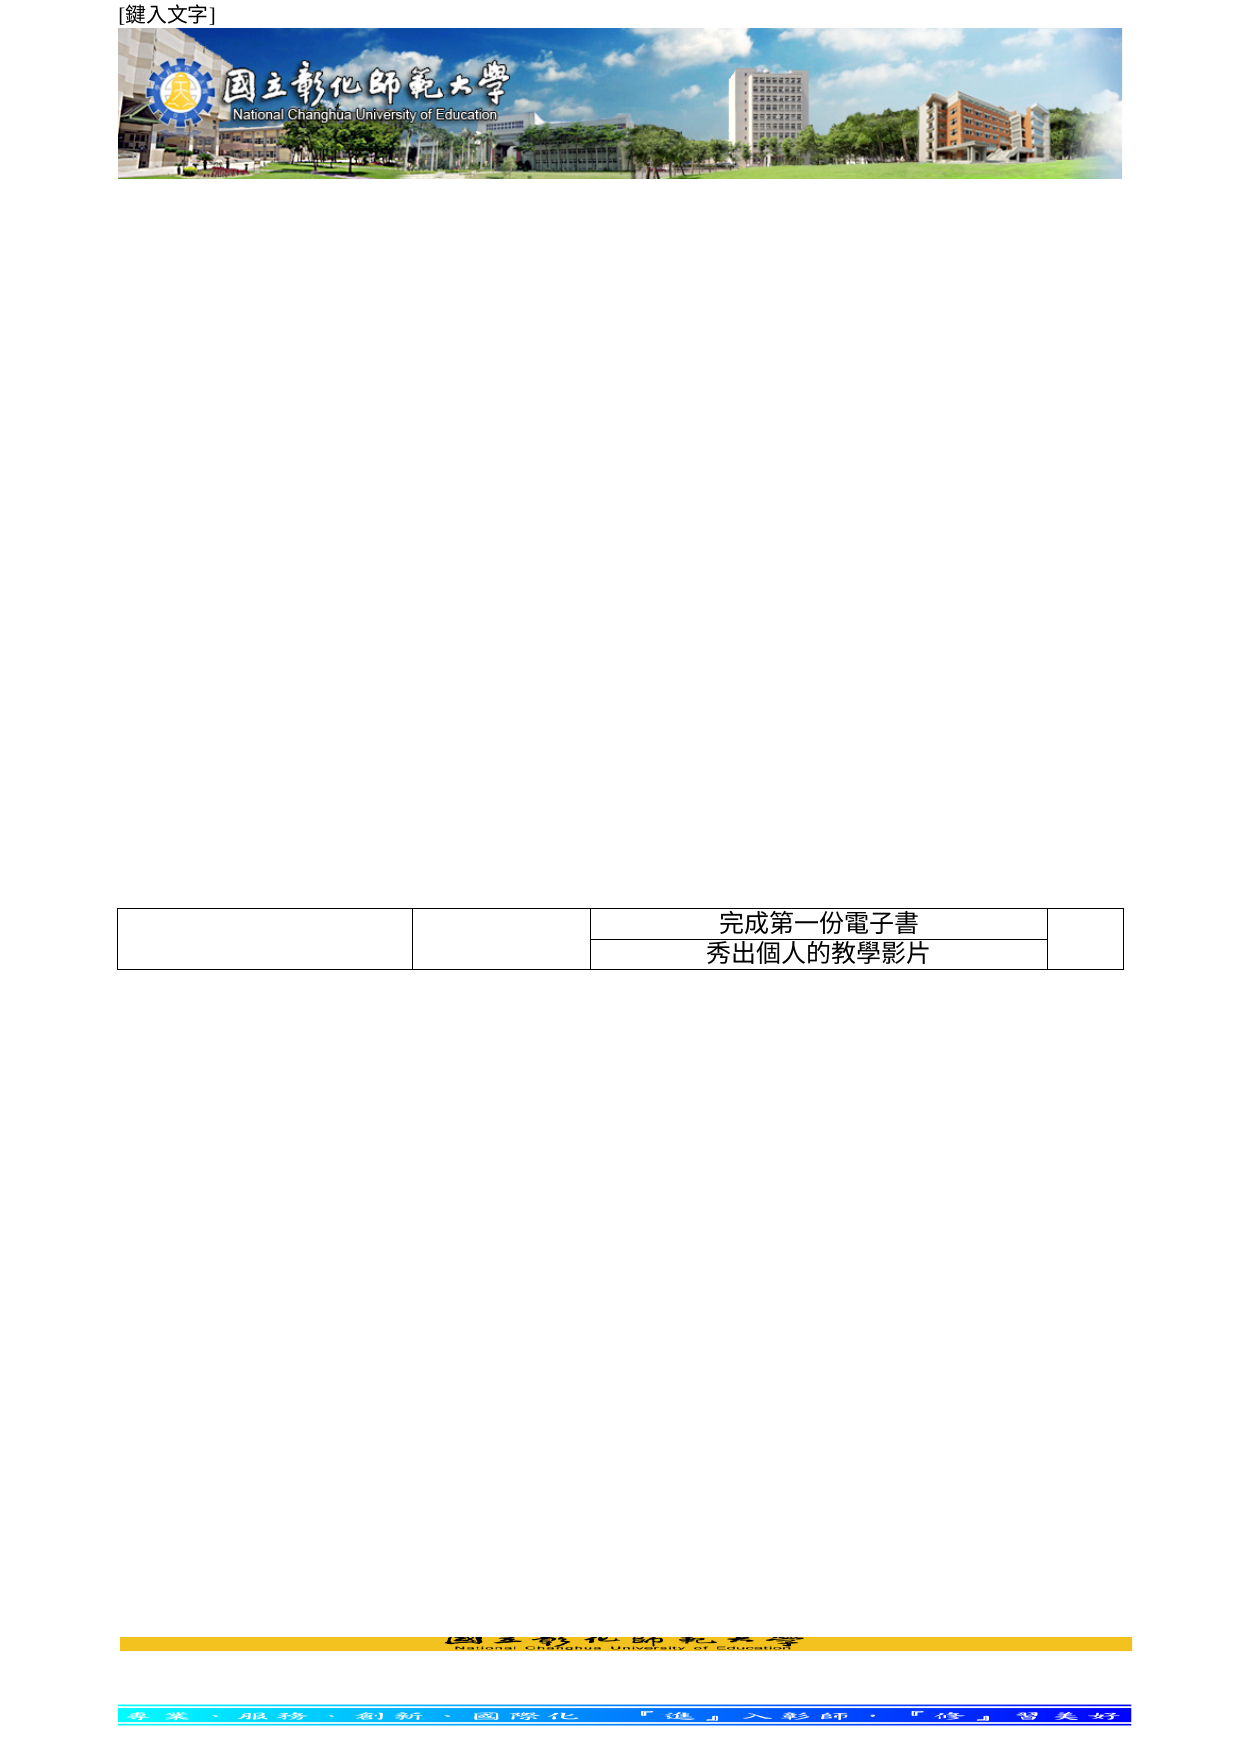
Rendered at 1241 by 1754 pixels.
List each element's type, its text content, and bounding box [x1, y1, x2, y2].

table_cell 完成第一份電子書 [591, 909, 1047, 938]
table_cell 3 [1048, 909, 1123, 969]
table_cell 線上教學教材成果發表與討論 [118, 909, 412, 969]
table_cell 08/27 [413, 909, 590, 969]
table_cell 秀出個人的教學影片 [591, 940, 1047, 969]
